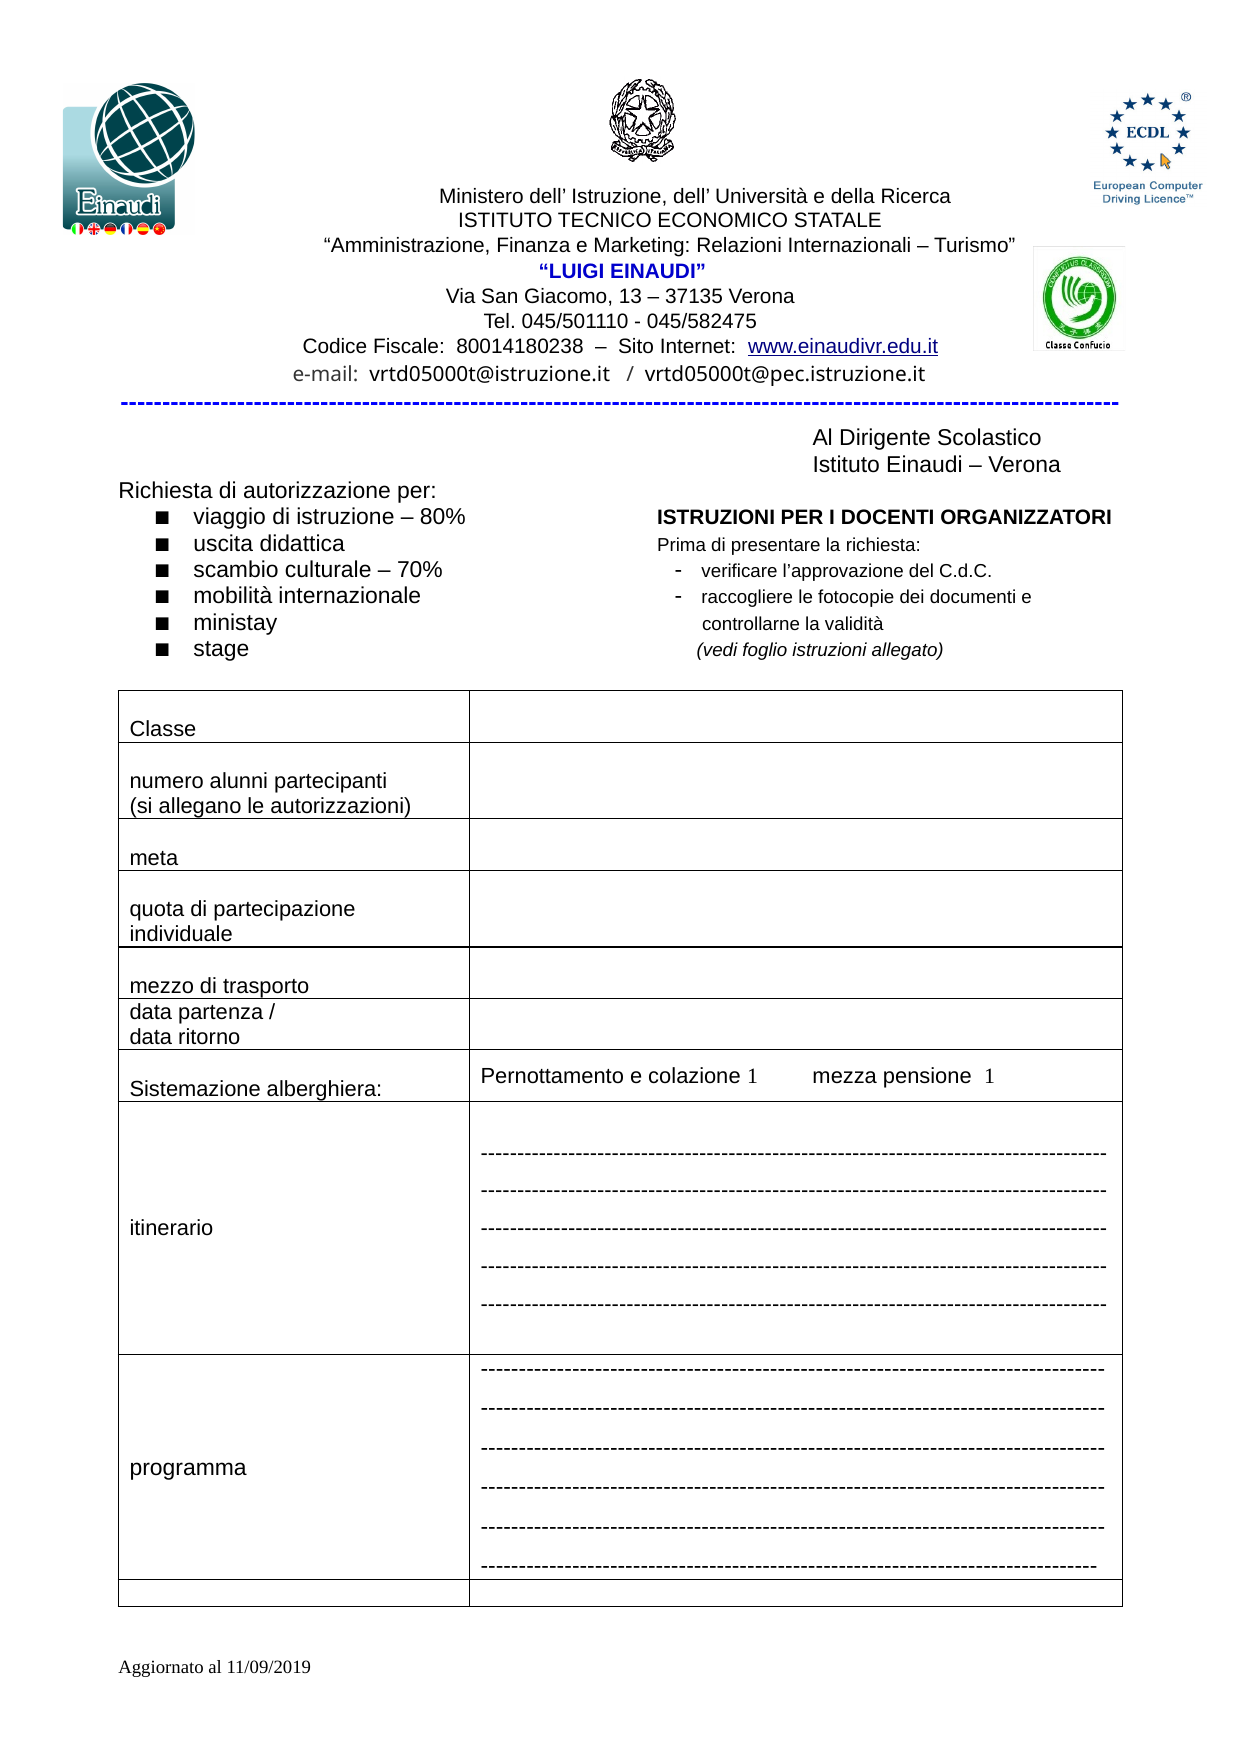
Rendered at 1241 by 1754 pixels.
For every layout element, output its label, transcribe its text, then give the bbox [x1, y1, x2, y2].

table_header [470, 691, 1122, 742]
text Via San Giacomo, 13 – 37135 Verona [118, 283, 1033, 307]
text ------------------------------------------------------------------------------------------------------------------------ [118, 387, 1122, 416]
table_cell numero alunni partecipanti (si allegano le autorizzazioni) [119, 743, 469, 818]
table_cell meta [119, 819, 469, 870]
text Tel. 045/501110 - 045/582475 [118, 309, 1033, 333]
table_cell data partenza / data ritorno [119, 999, 469, 1049]
text Istituto Einaudi – Verona [118, 451, 1122, 477]
picture [1033, 246, 1125, 351]
table_cell mezzo di trasporto [119, 948, 469, 998]
text ISTITUTO TECNICO ECONOMICO STATALE [195, 208, 1122, 232]
picture [607, 76, 678, 164]
text Ministero dell’ Istruzione, dell’ Università e della Ricerca [195, 184, 1099, 208]
table_cell quota di partecipazione individuale [119, 871, 469, 946]
text “Amministrazione, Finanza e Marketing: Relazioni Internazionali – Turismo” [122, 233, 1122, 257]
list viaggio di istruzione – 80% ISTRUZIONI PER I DOCENTI ORGANIZZATORI [156, 503, 1122, 529]
text “LUIGI EINAUDI” [122, 258, 1033, 282]
table_cell programma [119, 1355, 469, 1579]
table_cell [470, 1580, 1122, 1606]
table_cell [470, 871, 1122, 946]
table_cell [470, 948, 1122, 998]
table_cell -------------------------------------------------------------------------------------- -------------------------------------------------------------------------------------------------------------------------------------------------------------------------------------------------------------------------------------------------------------------------------------------------------------------------------------------------------- [470, 1102, 1122, 1354]
list stage (vedi foglio istruzioni allegato) [156, 635, 1122, 661]
table_cell itinerario [119, 1102, 469, 1354]
list mobilità internazionale - raccogliere le fotocopie dei documenti e [156, 582, 1122, 609]
table_cell -------------------------------------------------------------------------------------------------------------------------------------------------------------------------------------------------------------------------------------------------------------------------------------------------------------------------------------------------------------------------------------------------------------------------- --------------------------------------------------------------------------------- [470, 1355, 1122, 1579]
picture [1090, 89, 1208, 207]
list uscita didattica Prima di presentare la richiesta: [156, 529, 1122, 556]
table_cell Pernottamento e colazione  mezza pensione  [470, 1050, 1122, 1101]
text Al Dirigente Scolastico [118, 422, 1122, 451]
text e-mail: vrtd05000t@istruzione.it / vrtd05000t@pec.istruzione.it [118, 359, 1099, 387]
list scambio culturale – 70% - verificare l’approvazione del C.d.C. [156, 556, 1122, 582]
text Codice Fiscale: 80014180238 – Sito Internet: www.einaudivr.edu.it [118, 334, 1122, 358]
table_cell Sistemazione alberghiera: [119, 1050, 469, 1101]
table_header Classe [119, 691, 469, 742]
list ministay controllarne la validità [156, 609, 1122, 635]
table_cell [470, 743, 1122, 818]
table_cell [470, 999, 1122, 1049]
table_cell [119, 1580, 469, 1606]
table_cell [470, 819, 1122, 870]
text Richiesta di autorizzazione per: [118, 477, 1122, 503]
picture [62, 83, 195, 235]
